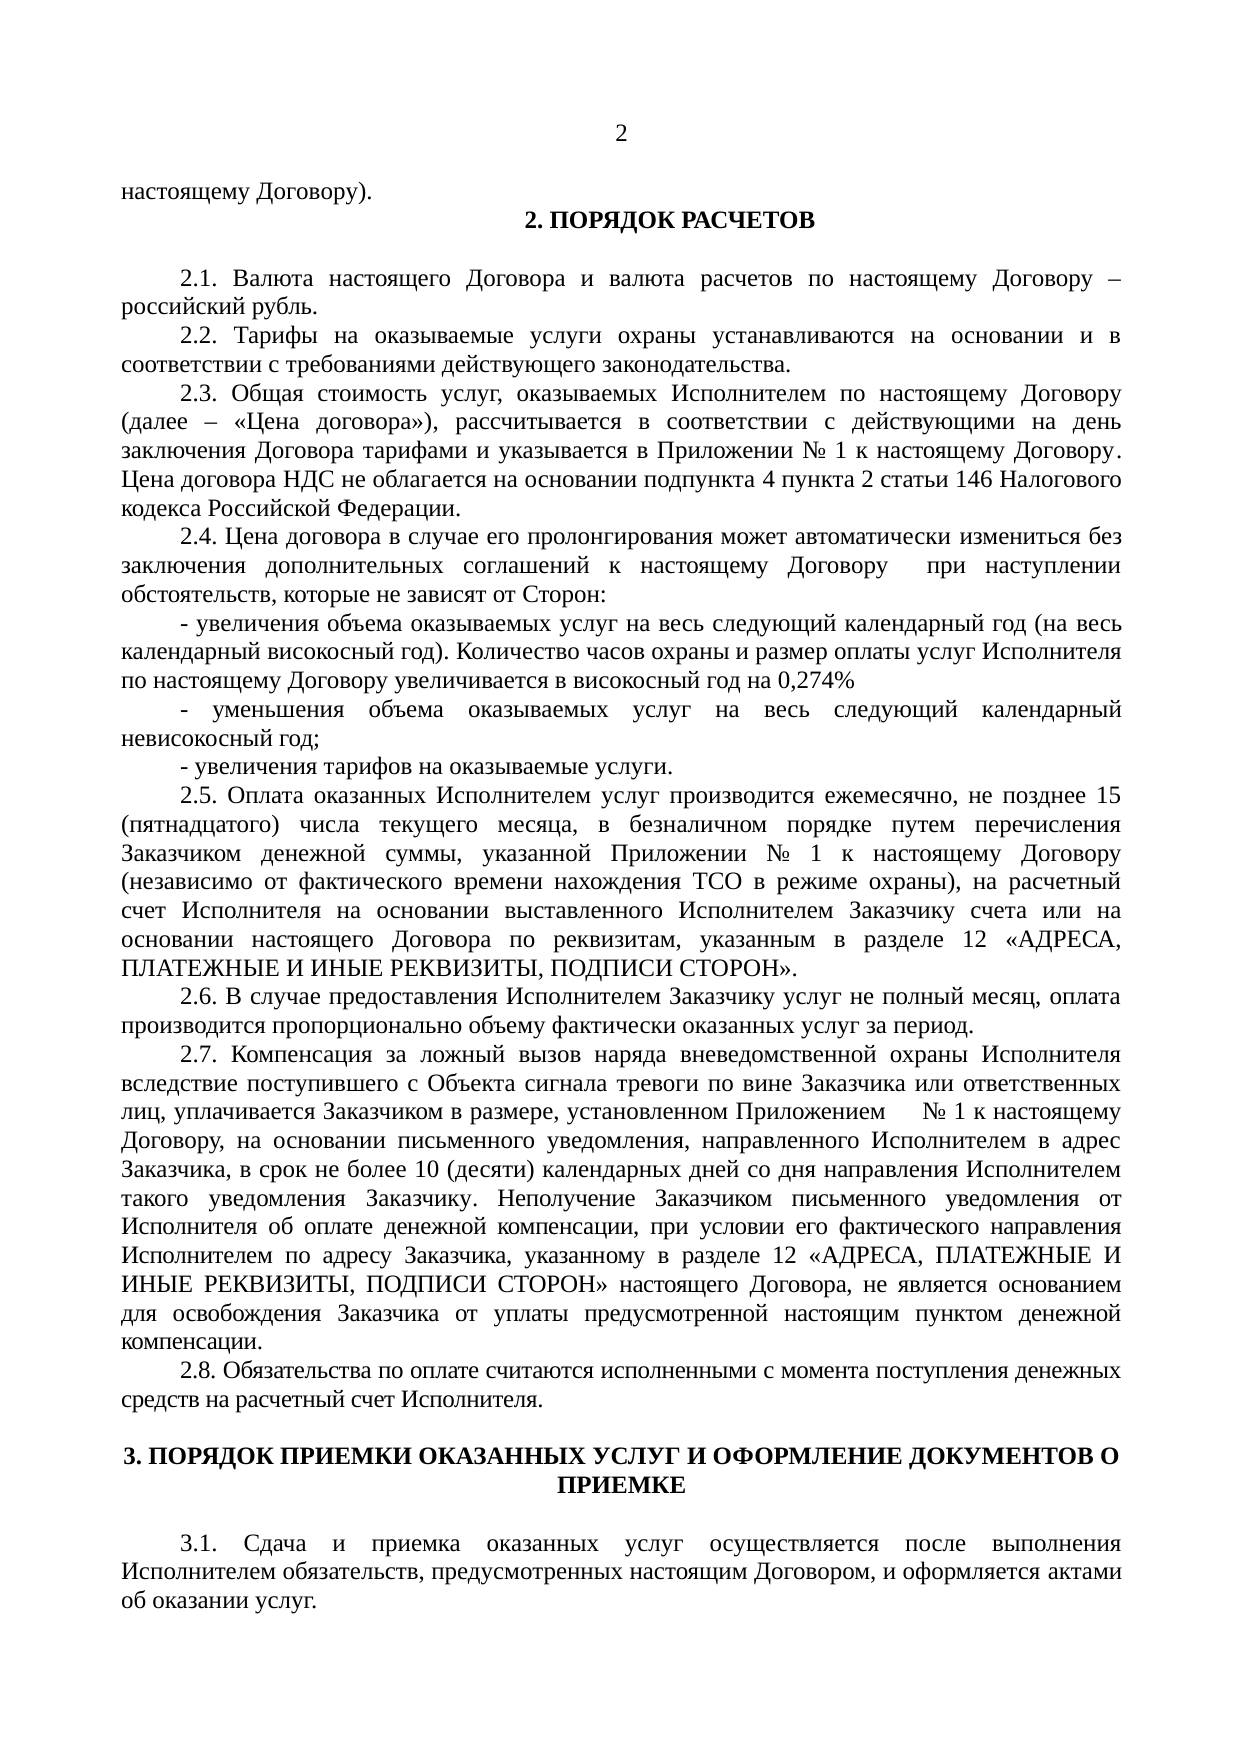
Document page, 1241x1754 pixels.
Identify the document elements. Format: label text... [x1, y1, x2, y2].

text 2.4. Цена договора в случае его пролонгирования может автоматически измениться без заключения дополнительных соглашений к настоящему Договору при наступлении обстоятельств, которые не зависят от Сторон: [121, 521, 1122, 608]
text 2.2. Тарифы на оказываемые услуги охраны устанавливаются на основании и в соответствии с требованиями действующего законодательства. [121, 320, 1122, 378]
text 2.7. Компенсация за ложный вызов наряда вневедомственной охраны Исполнителя вследствие поступившего с Объекта сигнала тревоги по вине Заказчика или ответственных лиц, уплачивается Заказчиком в размере, установленном Приложением № 1 к настоящему Договору, на основании письменного уведомления, направленного Исполнителем в адрес Заказчика, в срок не более 10 (десяти) календарных дней со дня направления Исполнителем такого уведомления Заказчику. Неполучение Заказчиком письменного уведомления от Исполнителя об оплате денежной компенсации, при условии его фактического направления Исполнителем по адресу Заказчика, указанному в разделе 12 «АДРЕСА, ПЛАТЕЖНЫЕ И ИНЫЕ РЕКВИЗИТЫ, ПОДПИСИ СТОРОН» настоящего Договора, не является основанием для освобождения Заказчика от уплаты предусмотренной настоящим пунктом денежной компенсации. [121, 1039, 1122, 1355]
text 2.5. Оплата оказанных Исполнителем услуг производится ежемесячно, не позднее 15 (пятнадцатого) числа текущего месяца, в безналичном порядке путем перечисления Заказчиком денежной суммы, указанной Приложении № 1 к настоящему Договору (независимо от фактического времени нахождения ТСО в режиме охраны), на расчетный счет Исполнителя на основании выставленного Исполнителем Заказчику счета или на основании настоящего Договора по реквизитам, указанным в разделе 12 «АДРЕСА, ПЛАТЕЖНЫЕ И ИНЫЕ РЕКВИЗИТЫ, ПОДПИСИ СТОРОН». [121, 780, 1122, 981]
text 2.6. В случае предоставления Исполнителем Заказчику услуг не полный месяц, оплата производится пропорционально объему фактически оказанных услуг за период. [121, 981, 1122, 1039]
text 3.1. Сдача и приемка оказанных услуг осуществляется после выполнения Исполнителем обязательств, предусмотренных настоящим Договором, и оформляется актами об оказании услуг. [121, 1528, 1122, 1614]
text 2.3. Общая стоимость услуг, оказываемых Исполнителем по настоящему Договору (далее – «Цена договора»), рассчитывается в соответствии с действующими на день заключения Договора тарифами и указывается в Приложении № 1 к настоящему Договору. Цена договора НДС не облагается на основании подпункта 4 пункта 2 статьи 146 Налогового кодекса Российской Федерации. [121, 378, 1122, 521]
text 2.1. Валюта настоящего Договора и валюта расчетов по настоящему Договору – российский рубль. [121, 263, 1122, 320]
text 3. ПОРЯДОК ПРИЕМКИ ОКАЗАННЫХ УСЛУГ И ОФОРМЛЕНИЕ ДОКУМЕНТОВ О ПРИЕМКЕ [121, 1441, 1122, 1499]
text - увеличения объема оказываемых услуг на весь следующий календарный год (на весь календарный високосный год). Количество часов охраны и размер оплаты услуг Исполнителя по настоящему Договору увеличивается в високосный год на 0,274% [121, 608, 1122, 694]
text 2. ПОРЯДОК РАСЧЕТОВ [217, 205, 1122, 234]
text - уменьшения объема оказываемых услуг на весь следующий календарный невисокосный год; [121, 694, 1122, 751]
text 2.8. Обязательства по оплате считаются исполненными с момента поступления денежных средств на расчетный счет Исполнителя. [121, 1355, 1122, 1413]
text настоящему Договору). [121, 176, 1122, 205]
text - увеличения тарифов на оказываемые услуги. [121, 751, 1122, 780]
